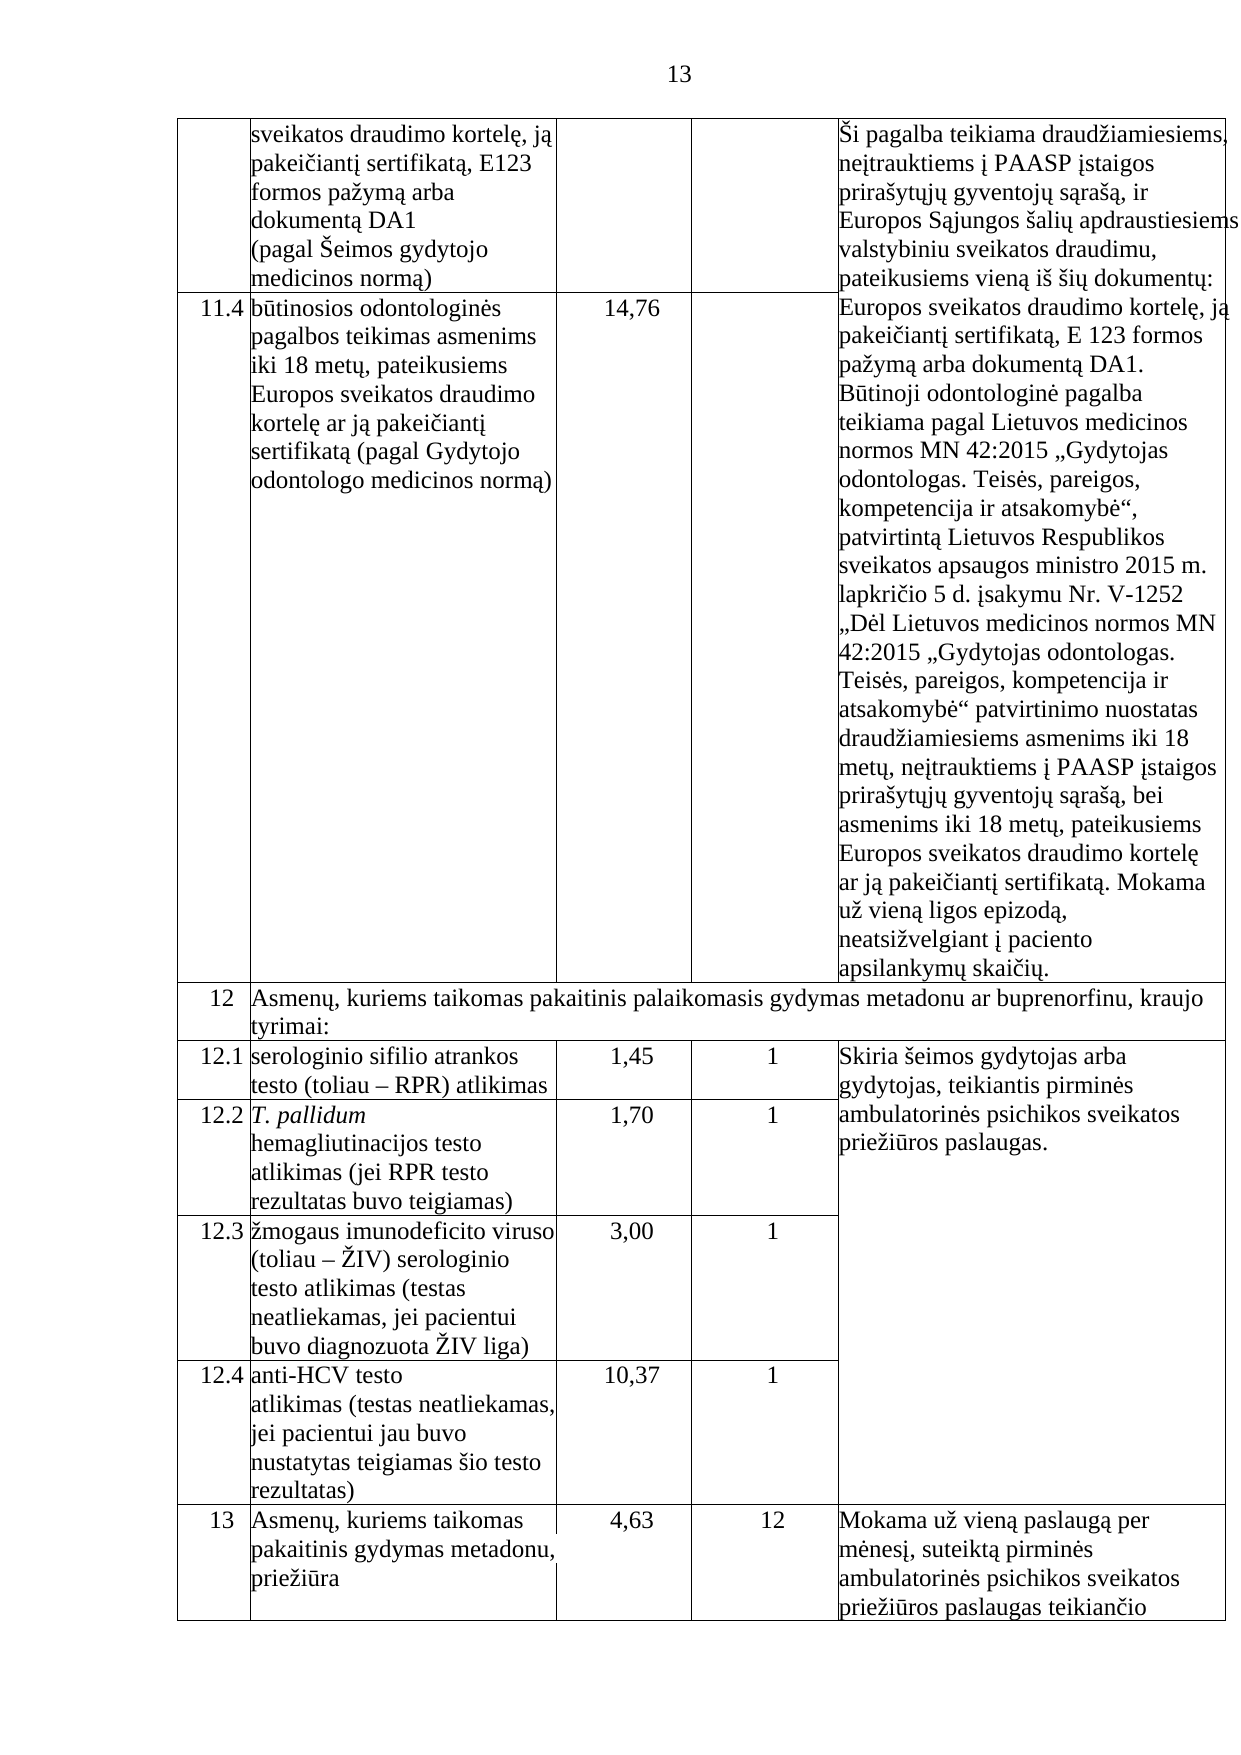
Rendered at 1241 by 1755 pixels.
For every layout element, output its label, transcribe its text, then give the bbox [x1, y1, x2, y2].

table_cell 1 [692, 1041, 838, 1099]
table_cell 12.2 [178, 1100, 250, 1215]
table_cell 1,70 [557, 1100, 691, 1215]
table_cell T. pallidum hemagliutinacijos testo atlikimas (jei RPR testo rezultatas buvo teigiamas) [251, 1100, 556, 1215]
table_cell sveikatos draudimo kortelę, ją pakeičiantį sertifikatą, E123 formos pažymą arba dokumentą DA1 (pagal Šeimos gydytojo medicinos normą) [251, 119, 556, 292]
table_cell Mokama už vieną paslaugą per mėnesį, suteiktą pirminės ambulatorinės psichikos sveikatos priežiūros paslaugas teikiančio [839, 1505, 1225, 1620]
table_cell Teikiama pagal Lietuvos medicinos normą MN 14:2005 „Šeimos gydytojas. Teisės, pareigos, kompetencija ir atsakomybė“, patvirtiną Lietuvos Respublikos sveikatos apsaugos ministro 2005 m. gruodžio 22 d. įsakymu Nr. V-1013 „Dėl Lietuvos medicinos normos MN 14:2005 „Šeimos gydytojas. Teisės, pareigos, kompetencija ir atsakomybė“ patvirtinimo“ (toliau – Šeimos gydytojo medicinos norma), atsižvelgiant į Būtinosios medicinos pagalbos ir Būtinosios medicinos pagalbos paslaugų teikimo tvarką bei mastą, patvirtintą Lietuvos Respublikos sveikatos apsaugos ministro 2004 m. balandžio 8 d. įsakymu Nr. V-208 „Dėl Būtinosios medicinos pagalbos ir Būtinosios medicinos pagalbos paslaugų teikimo tvarkos bei masto patvirtinimo“ Ši pagalba teikiama draudžiamiesiems, neįtrauktiems į PAASP įstaigos prirašytųjų gyventojų sąrašą, ir Europos Sąjungos šalių apdraustiesiems valstybiniu sveikatos draudimu, pateikusiems vieną iš šių dokumentų: Europos sveikatos draudimo kortelę, ją pakeičiantį sertifikatą, E 123 formos pažymą arba dokumentą DA1. Būtinoji odontologinė pagalba teikiama pagal Lietuvos medicinos normos MN 42:2015 „Gydytojas odontologas. Teisės, pareigos, kompetencija ir atsakomybė“, patvirtintą Lietuvos Respublikos sveikatos apsaugos ministro 2015 m. lapkričio 5 d. įsakymu Nr. V-1252 „Dėl Lietuvos medicinos normos MN 42:2015 „Gydytojas odontologas. Teisės, pareigos, kompetencija ir atsakomybė“ patvirtinimo nuostatas draudžiamiesiems asmenims iki 18 metų, neįtrauktiems į PAASP įstaigos prirašytųjų gyventojų sąrašą, bei asmenims iki 18 metų, pateikusiems Europos sveikatos draudimo kortelę ar ją pakeičiantį sertifikatą. Mokama už vieną ligos epizodą, neatsižvelgiant į paciento apsilankymų skaičių. [839, 119, 1225, 982]
table_cell žmogaus imunodeficito viruso (toliau – ŽIV) serologinio testo atlikimas (testas neatliekamas, jei pacientui buvo diagnozuota ŽIV liga) [251, 1216, 556, 1359]
table_cell Asmenų, kuriems taikomas pakaitinis palaikomasis gydymas metadonu ar buprenorfinu, kraujo tyrimai: [251, 983, 1225, 1040]
table_cell anti-HCV testo atlikimas (testas neatliekamas, jei pacientui jau buvo nustatytas teigiamas šio testo rezultatas) [251, 1361, 556, 1504]
table_cell [692, 293, 838, 982]
table_cell [178, 119, 250, 292]
table_cell 13 [178, 1505, 250, 1620]
table_cell būtinosios odontologinės pagalbos teikimas asmenims iki 18 metų, pateikusiems Europos sveikatos draudimo kortelę ar ją pakeičiantį sertifikatą (pagal Gydytojo odontologo medicinos normą) [251, 293, 556, 982]
table_cell Skiria šeimos gydytojas arba gydytojas, teikiantis pirminės ambulatorinės psichikos sveikatos priežiūros paslaugas. [839, 1041, 1225, 1504]
table_cell [692, 119, 838, 292]
table_cell 1 [692, 1216, 838, 1359]
table_cell 12 [178, 983, 250, 1040]
table_cell 1 [692, 1100, 838, 1215]
table_cell [557, 119, 691, 292]
table_cell serologinio sifilio atrankos testo (toliau – RPR) atlikimas [251, 1041, 556, 1099]
table_cell 1 [692, 1361, 838, 1504]
table_cell 12.3 [178, 1216, 250, 1359]
table_cell Asmenų, kuriems taikomas pakaitinis gydymas metadonu, priežiūra [251, 1505, 556, 1620]
table_cell 12 [692, 1505, 838, 1620]
table_cell 1,45 [557, 1041, 691, 1099]
table_cell 4,63 [557, 1505, 691, 1620]
table_cell 12.1 [178, 1041, 250, 1099]
table_cell 11.4 [178, 293, 250, 982]
table_cell 12.4 [178, 1361, 250, 1504]
table_cell 10,37 [557, 1361, 691, 1504]
table_cell 14,76 [557, 293, 691, 982]
table_cell 3,00 [557, 1216, 691, 1359]
